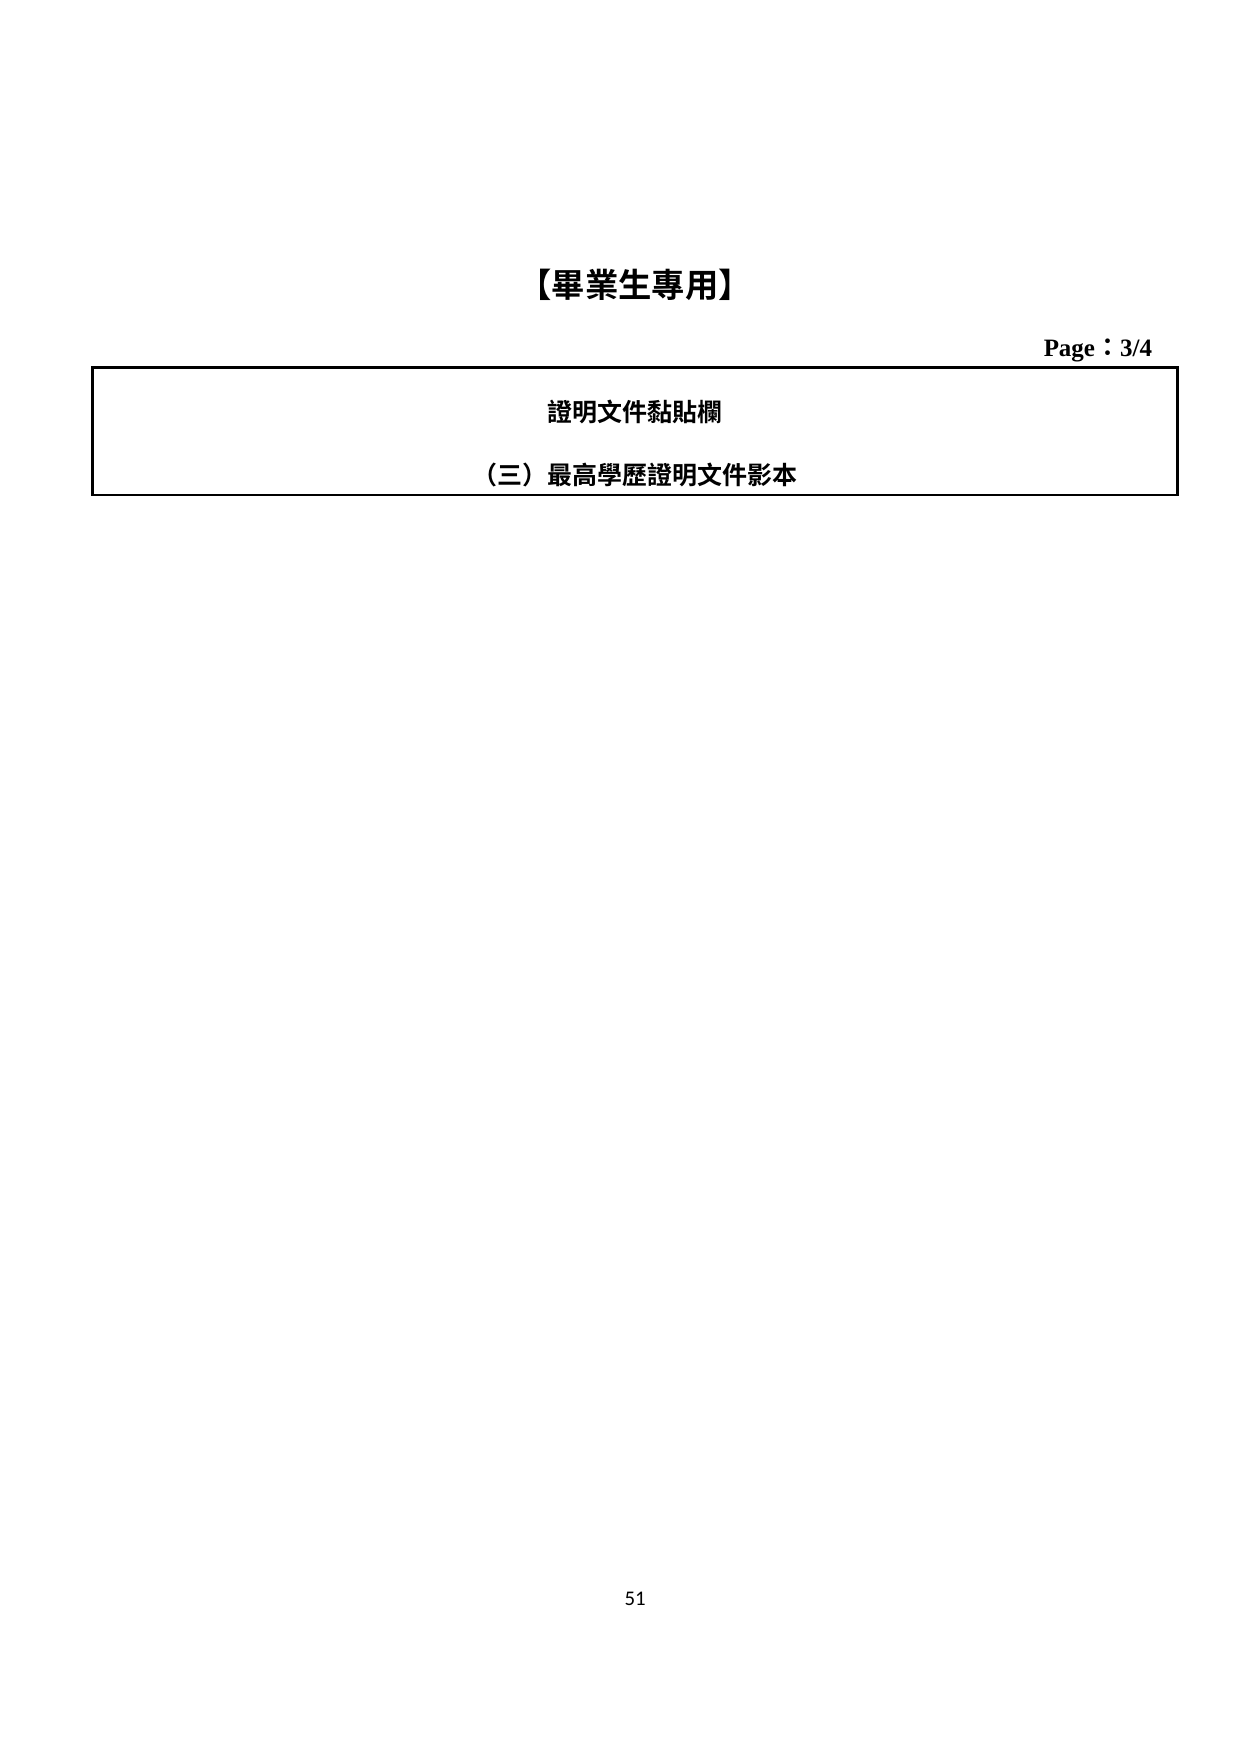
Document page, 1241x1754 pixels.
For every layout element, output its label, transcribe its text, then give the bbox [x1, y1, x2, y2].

text 【畢業生專用】 [118, 241, 1152, 304]
table_header 證明文件黏貼欄 （三）最高學歷證明文件影本 [94, 369, 1176, 494]
text Page：3/4 [118, 304, 1152, 366]
